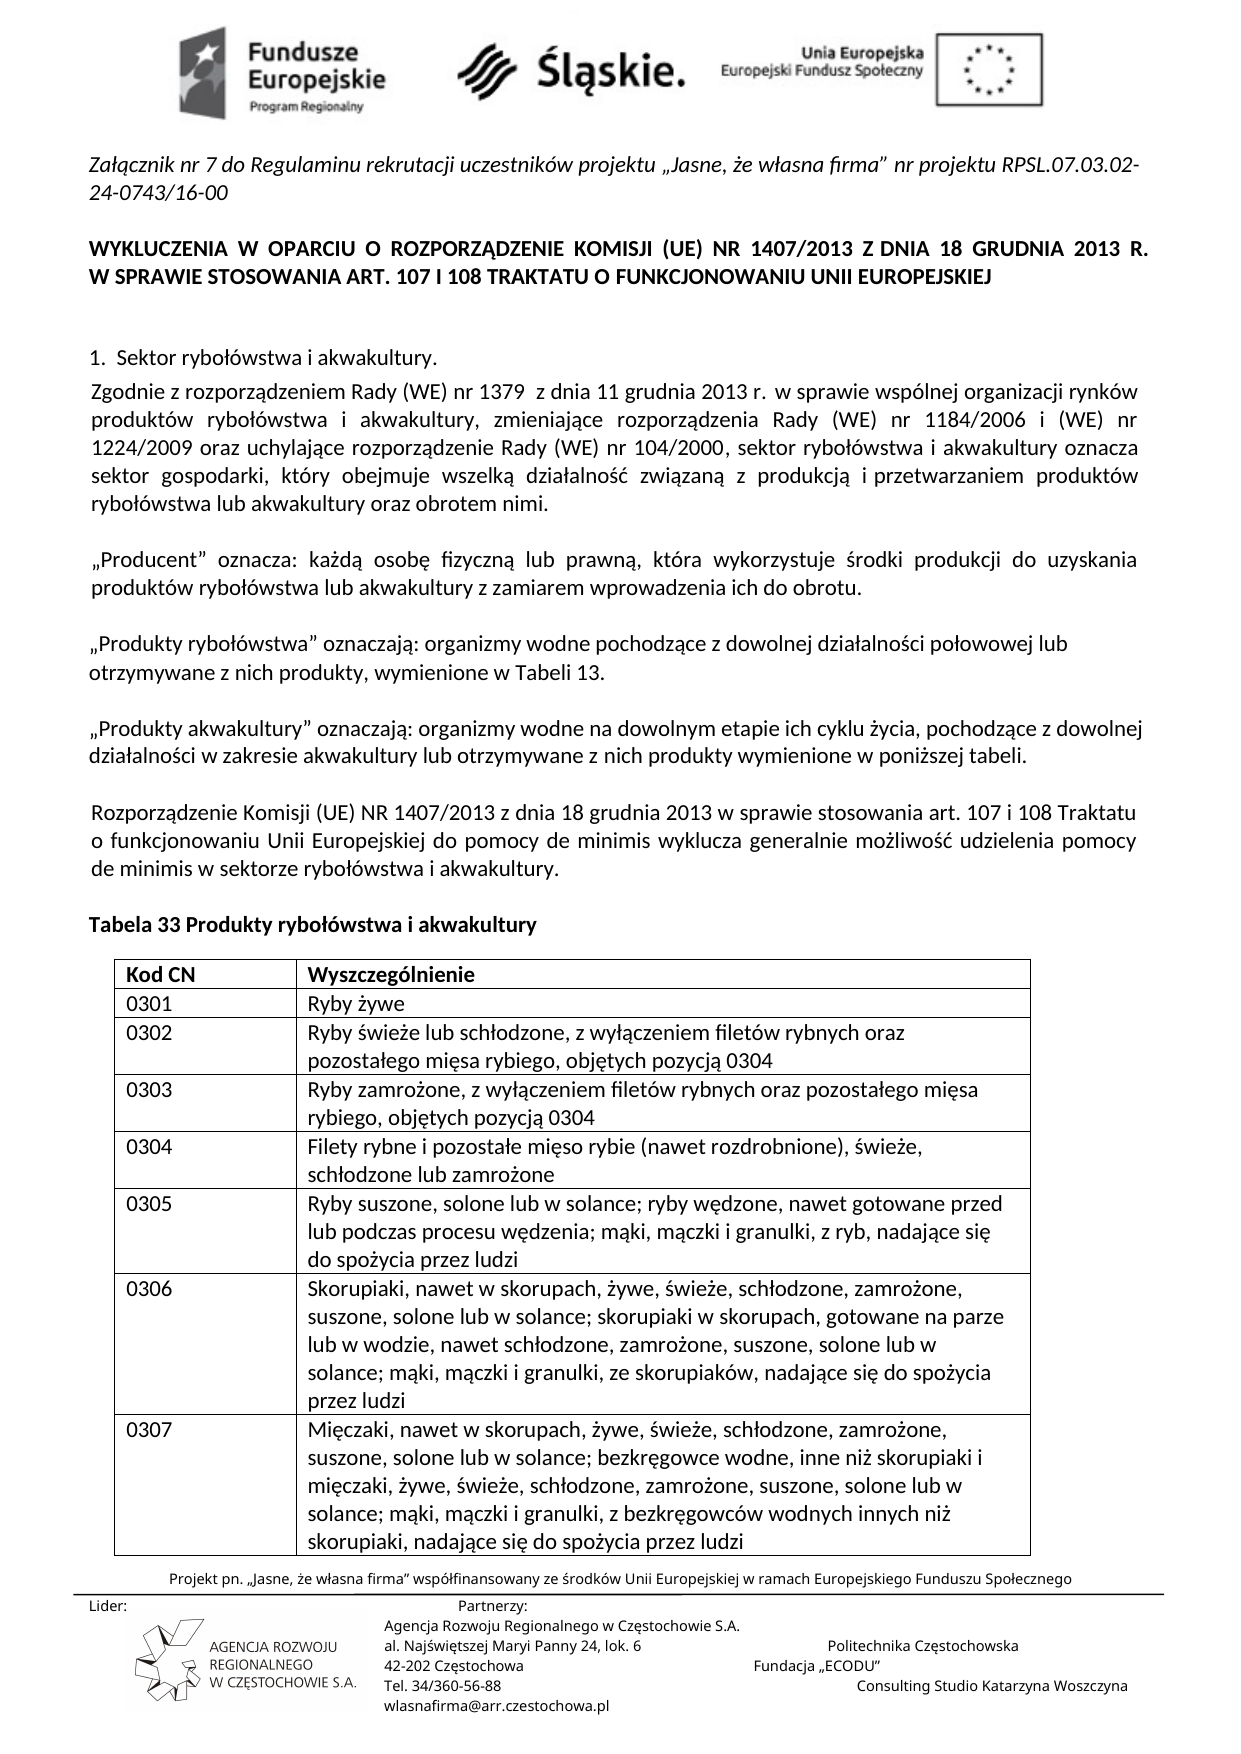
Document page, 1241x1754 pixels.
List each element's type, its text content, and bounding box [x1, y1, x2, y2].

table_cell Skorupiaki, nawet w skorupach, żywe, świeże, schłodzone, zamrożone, suszone, solone lub w solance; skorupiaki w skorupach, gotowane na parze lub w wodzie, nawet schłodzone, zamrożone, suszone, solone lub w solance; mąki, mączki i granulki, ze skorupiaków, nadające się do spożycia przez ludzi [297, 1274, 1030, 1414]
text WYKLUCZENIA W OPARCIU O ROZPORZĄDZENIE KOMISJI (UE) NR 1407/2013 Z DNIA 18 GRUDNIA 2013 R. W SPRAWIE STOSOWANIA ART. 107 I 108 TRAKTATU O FUNKCJONOWANIU UNII EUROPEJSKIEJ [89, 234, 1149, 290]
table_cell 0302 [115, 1018, 296, 1074]
table_cell 0305 [115, 1189, 296, 1273]
text Rozporządzenie Komisji (UE) NR 1407/2013 z dnia 18 grudnia 2013 w sprawie stosowania art. 107 i 108 Traktatu o funkcjonowaniu Unii Europejskiej do pomocy de minimis wyklucza generalnie możliwość udzielenia pomocy de minimis w sektorze rybołówstwa i akwakultury. [91, 798, 1139, 882]
table_cell Filety rybne i pozostałe mięso rybie (nawet rozdrobnione), świeże, schłodzone lub zamrożone [297, 1132, 1030, 1188]
table_cell 0303 [115, 1075, 296, 1131]
table_cell Ryby suszone, solone lub w solance; ryby wędzone, nawet gotowane przed lub podczas procesu wędzenia; mąki, mączki i granulki, z ryb, nadające się do spożycia przez ludzi [297, 1189, 1030, 1273]
text Tabela 33 Produkty rybołówstwa i akwakultury [89, 910, 1149, 938]
text „Producent” oznacza: każdą osobę fizyczną lub prawną, która wykorzystuje środki produkcji do uzyskania produktów rybołówstwa lub akwakultury z zamiarem wprowadzenia ich do obrotu. [91, 546, 1139, 602]
table_header Kod CN [115, 960, 296, 988]
text Załącznik nr 7 do Regulaminu rekrutacji uczestników projektu „Jasne, że własna firma” nr projektu RPSL.07.03.02-24-0743/16-00 [89, 150, 1149, 206]
table_header Wyszczególnienie [297, 960, 1030, 988]
table_cell Ryby świeże lub schłodzone, z wyłączeniem filetów rybnych oraz pozostałego mięsa rybiego, objętych pozycją 0304 [297, 1018, 1030, 1074]
text Zgodnie z rozporządzeniem Rady (WE) nr 1379 z dnia 11 grudnia 2013 r. w sprawie wspólnej organizacji rynków produktów rybołówstwa i akwakultury, zmieniające rozporządzenia Rady (WE) nr 1184/2006 i (WE) nr 1224/2009 oraz uchylające rozporządzenie Rady (WE) nr 104/2000, sektor rybołówstwa i akwakultury oznacza sektor gospodarki, który obejmuje wszelką działalność związaną z produkcją i przetwarzaniem produktów rybołówstwa lub akwakultury oraz obrotem nimi. [91, 377, 1139, 517]
table_cell 0307 [115, 1415, 296, 1555]
table_cell 0301 [115, 989, 296, 1017]
text „Produkty akwakultury” oznaczają: organizmy wodne na dowolnym etapie ich cyklu życia, pochodzące z dowolnej działalności w zakresie akwakultury lub otrzymywane z nich produkty wymienione w poniższej tabeli. [89, 714, 1149, 770]
text „Produkty rybołówstwa” oznaczają: organizmy wodne pochodzące z dowolnej działalności połowowej lub otrzymywane z nich produkty, wymienione w Tabeli 13. [89, 629, 1149, 686]
table_cell 0306 [115, 1274, 296, 1414]
table_cell Ryby żywe [297, 989, 1030, 1017]
table_cell Mięczaki, nawet w skorupach, żywe, świeże, schłodzone, zamrożone, suszone, solone lub w solance; bezkręgowce wodne, inne niż skorupiaki i mięczaki, żywe, świeże, schłodzone, zamrożone, suszone, solone lub w solance; mąki, mączki i granulki, z bezkręgowców wodnych innych niż skorupiaki, nadające się do spożycia przez ludzi [297, 1415, 1030, 1555]
table_cell 0304 [115, 1132, 296, 1188]
text 1. Sektor rybołówstwa i akwakultury. [89, 343, 1149, 371]
table_cell Ryby zamrożone, z wyłączeniem filetów rybnych oraz pozostałego mięsa rybiego, objętych pozycją 0304 [297, 1075, 1030, 1131]
